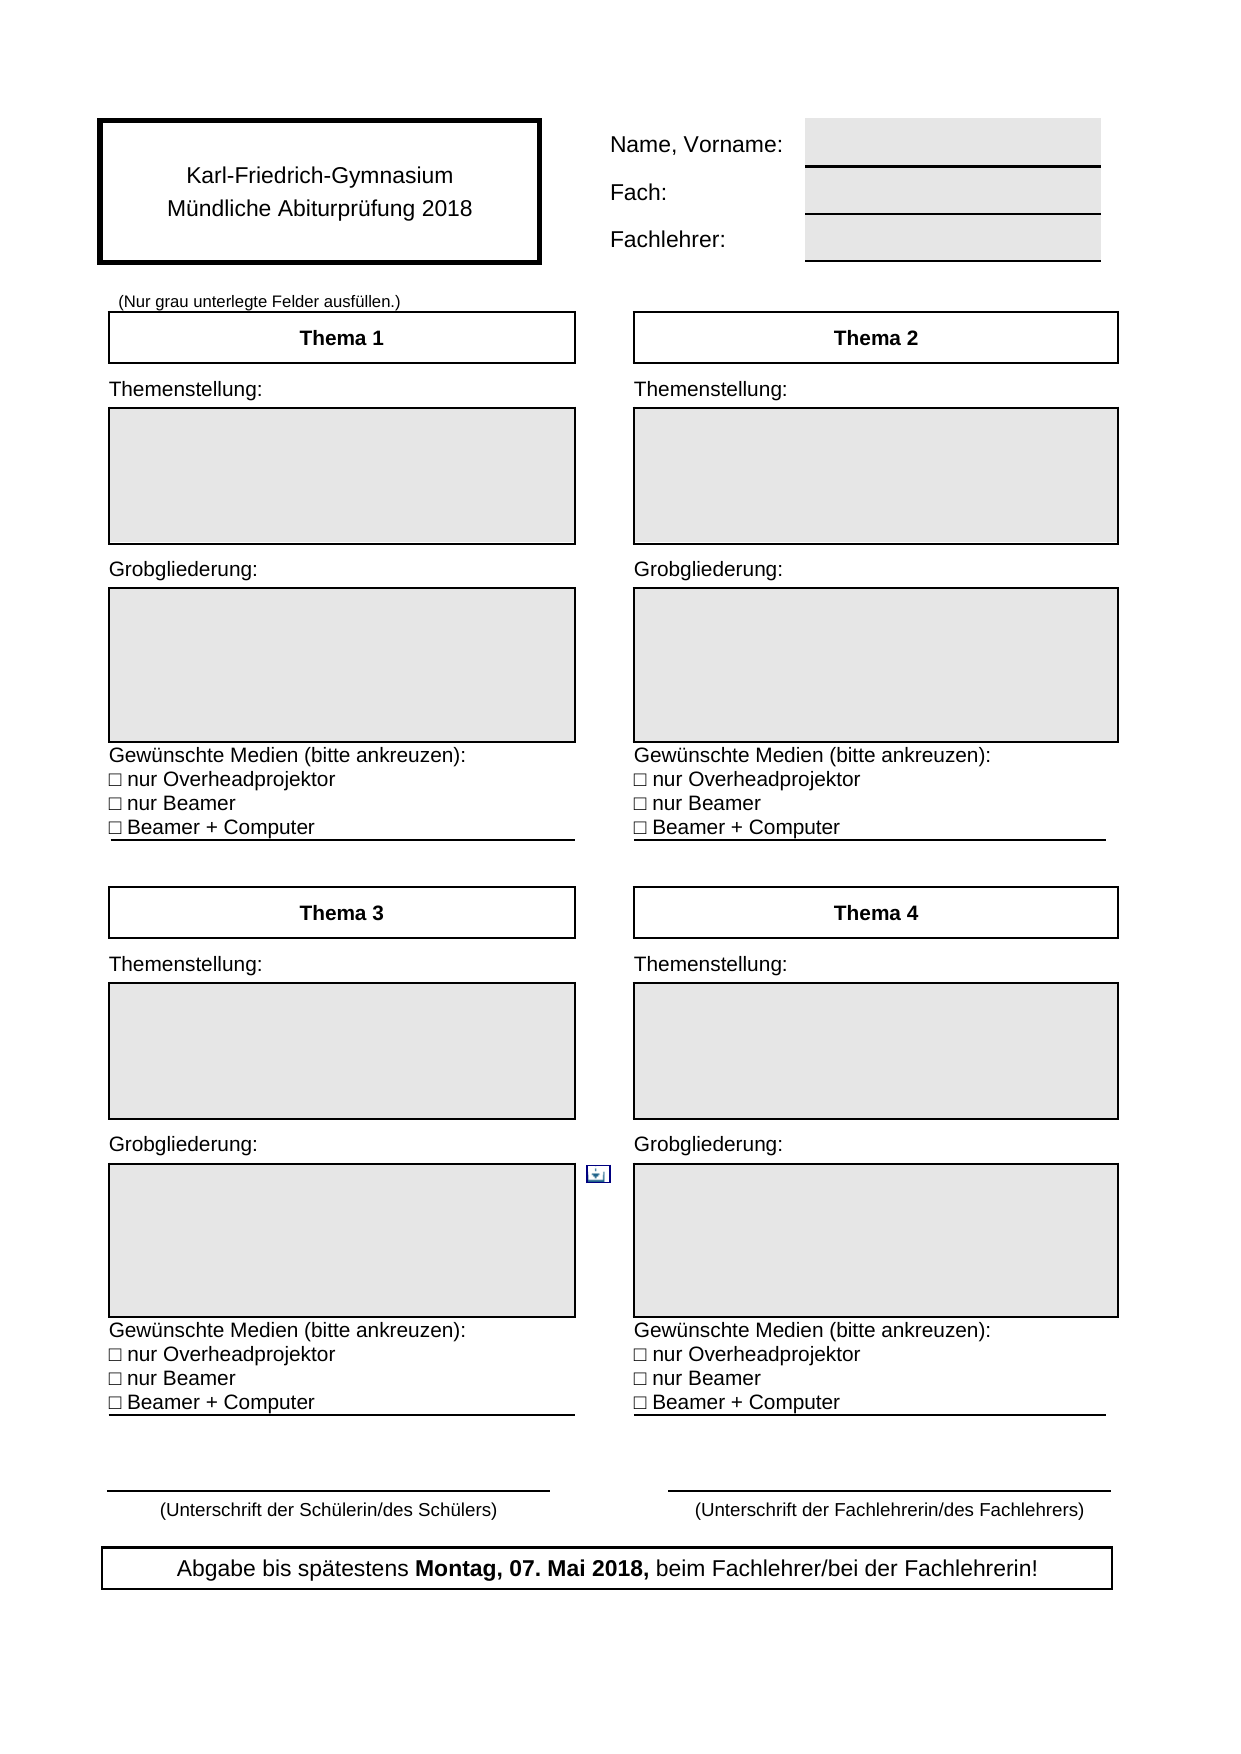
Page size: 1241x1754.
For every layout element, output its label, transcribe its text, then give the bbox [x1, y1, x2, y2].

table_cell Gewünschte Medien (bitte ankreuzen): □ nur Overheadprojektor □ nur Beamer □ Beamer + Computer [109, 1318, 575, 1414]
table_cell Grobgliederung: [634, 1120, 1106, 1162]
table_cell Grobgliederung: [634, 545, 1106, 587]
table_cell [576, 407, 633, 542]
table_cell [576, 1163, 633, 1316]
table_cell [109, 839, 575, 886]
table_header Name, Vorname: [599, 118, 805, 165]
table_cell [575, 839, 634, 886]
table_cell Fach: [599, 165, 805, 213]
table_cell [1106, 1318, 1118, 1414]
table_header (Unterschrift der Schülerin/des Schülers) [107, 1492, 550, 1520]
table_cell [1106, 545, 1118, 587]
table_cell [542, 165, 598, 213]
table_cell [110, 984, 574, 1118]
picture [588, 1166, 609, 1182]
table_cell Grobgliederung: [109, 1120, 575, 1162]
table_cell Themenstellung: [109, 364, 575, 407]
table_cell [805, 215, 1101, 260]
table_cell [1106, 364, 1118, 407]
table_cell Thema 3 [110, 888, 574, 937]
table_header (Unterschrift der Fachlehrerin/des Fachlehrers) [668, 1492, 1111, 1520]
table_cell [635, 589, 1117, 741]
table_cell [575, 741, 634, 839]
table_cell [1106, 1120, 1118, 1162]
table_cell [576, 587, 633, 741]
table_cell [110, 589, 574, 741]
table_cell [542, 213, 598, 260]
table_cell [110, 409, 574, 542]
table_cell Themenstellung: [634, 939, 1106, 982]
table_cell [635, 1165, 1117, 1316]
table_header [805, 118, 1101, 165]
table_cell Gewünschte Medien (bitte ankreuzen): □ nur Overheadprojektor □ nur Beamer □ Beamer + Computer [109, 743, 575, 839]
table_cell [1106, 839, 1118, 886]
table_header [542, 118, 598, 165]
table_header [576, 311, 633, 362]
table_cell Fachlehrer: [599, 213, 805, 260]
table_cell Thema 4 [635, 888, 1117, 937]
table_cell [576, 886, 633, 937]
table_header Thema 2 [635, 313, 1117, 362]
table_cell [635, 984, 1117, 1118]
table_cell [575, 1118, 634, 1162]
table_cell Themenstellung: [634, 364, 1106, 407]
text (Nur grau unterlegte Felder ausfüllen.) [118, 292, 1122, 311]
table_cell [576, 982, 633, 1118]
table_cell [110, 1165, 574, 1316]
table_cell Gewünschte Medien (bitte ankreuzen): □ nur Overheadprojektor □ nur Beamer □ Beamer + Computer [634, 1318, 1106, 1414]
table_cell [634, 841, 1106, 886]
table_cell Gewünschte Medien (bitte ankreuzen): □ nur Overheadprojektor □ nur Beamer □ Beamer + Computer [634, 743, 1106, 839]
table_cell Grobgliederung: [109, 545, 575, 587]
table_header Karl-Friedrich-Gymnasium Mündliche Abiturprüfung 2018 [103, 123, 537, 260]
table_cell Themenstellung: [109, 939, 575, 982]
table_cell [1106, 743, 1118, 839]
table_header Thema 1 [110, 313, 574, 362]
table_cell [575, 362, 634, 407]
table_cell [635, 409, 1117, 542]
table_header Abgabe bis spätestens Montag, 07. Mai 2018, beim Fachlehrer/bei der Fachlehrerin! [103, 1549, 1111, 1587]
table_cell [1106, 939, 1118, 982]
table_header [550, 1490, 668, 1520]
table_cell [575, 1316, 634, 1414]
table_cell [575, 937, 634, 982]
table_cell [805, 168, 1101, 213]
table_cell [575, 543, 634, 587]
